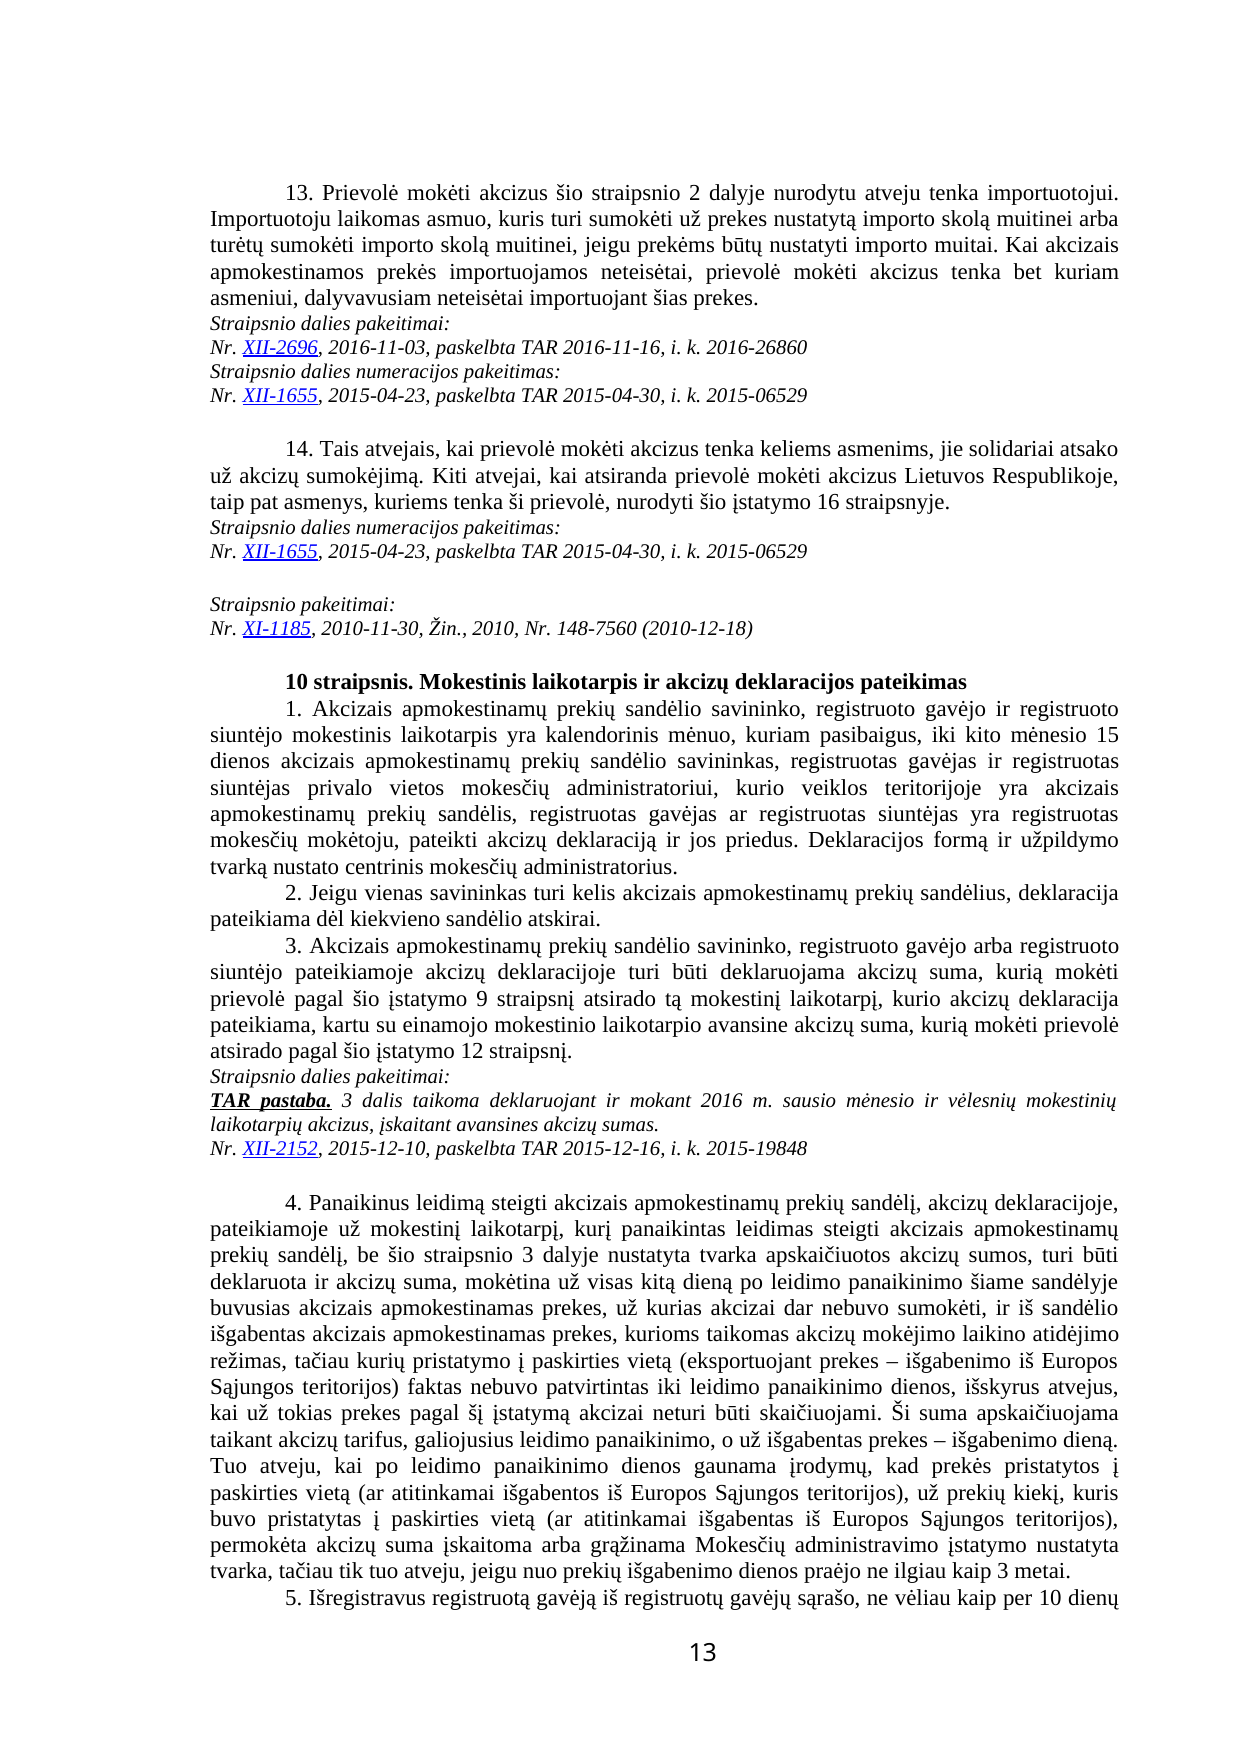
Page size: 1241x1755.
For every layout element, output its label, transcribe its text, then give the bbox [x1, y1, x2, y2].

text 3. Akcizais apmokestinamų prekių sandėlio savininko, registruoto gavėjo arba registruoto siuntėjo pateikiamoje akcizų deklaracijoje turi būti deklaruojama akcizų suma, kurią mokėti prievolė pagal šio įstatymo 9 straipsnį atsirado tą mokestinį laikotarpį, kurio akcizų deklaracija pateikiama, kartu su einamojo mokestinio laikotarpio avansine akcizų suma, kurią mokėti prievolė atsirado pagal šio įstatymo 12 straipsnį. [210, 932, 1120, 1064]
text Nr. XII-1655, 2015-04-23, paskelbta TAR 2015-04-30, i. k. 2015-06529 [210, 383, 1120, 407]
text 4. Panaikinus leidimą steigti akcizais apmokestinamų prekių sandėlį, akcizų deklaracijoje, pateikiamoje už mokestinį laikotarpį, kurį panaikintas leidimas steigti akcizais apmokestinamų prekių sandėlį, be šio straipsnio 3 dalyje nustatyta tvarka apskaičiuotos akcizų sumos, turi būti deklaruota ir akcizų suma, mokėtina už visas kitą dieną po leidimo panaikinimo šiame sandėlyje buvusias akcizais apmokestinamas prekes, už kurias akcizai dar nebuvo sumokėti, ir iš sandėlio išgabentas akcizais apmokestinamas prekes, kurioms taikomas akcizų mokėjimo laikino atidėjimo režimas, tačiau kurių pristatymo į paskirties vietą (eksportuojant prekes – išgabenimo iš Europos Sąjungos teritorijos) faktas nebuvo patvirtintas iki leidimo panaikinimo dienos, išskyrus atvejus, kai už tokias prekes pagal šį įstatymą akcizai neturi būti skaičiuojami. Ši suma apskaičiuojama taikant akcizų tarifus, galiojusius leidimo panaikinimo, o už išgabentas prekes – išgabenimo dieną. Tuo atveju, kai po leidimo panaikinimo dienos gaunama įrodymų, kad prekės pristatytos į paskirties vietą (ar atitinkamai išgabentos iš Europos Sąjungos teritorijos), už prekių kiekį, kuris buvo pristatytas į paskirties vietą (ar atitinkamai išgabentas iš Europos Sąjungos teritorijos), permokėta akcizų suma įskaitoma arba grąžinama Mokesčių administravimo įstatymo nustatyta tvarka, tačiau tik tuo atveju, jeigu nuo prekių išgabenimo dienos praėjo ne ilgiau kaip 3 metai. [210, 1189, 1120, 1584]
text Straipsnio pakeitimai: [210, 591, 1120, 616]
text 5. Išregistravus registruotą gavėją iš registruotų gavėjų sąrašo, ne vėliau kaip per 10 dienų [210, 1584, 1120, 1610]
text Straipsnio dalies pakeitimai: [210, 311, 1120, 334]
text 1. Akcizais apmokestinamų prekių sandėlio savininko, registruoto gavėjo ir registruoto siuntėjo mokestinis laikotarpis yra kalendorinis mėnuo, kuriam pasibaigus, iki kito mėnesio 15 dienos akcizais apmokestinamų prekių sandėlio savininkas, registruotas gavėjas ir registruotas siuntėjas privalo vietos mokesčių administratoriui, kurio veiklos teritorijoje yra akcizais apmokestinamų prekių sandėlis, registruotas gavėjas ar registruotas siuntėjas yra registruotas mokesčių mokėtoju, pateikti akcizų deklaraciją ir jos priedus. Deklaracijos formą ir užpildymo tvarką nustato centrinis mokesčių administratorius. [210, 695, 1120, 879]
text TAR pastaba. 3 dalis taikoma deklaruojant ir mokant 2016 m. sausio mėnesio ir vėlesnių mokestinių laikotarpių akcizus, įskaitant avansines akcizų sumas. [210, 1088, 1120, 1136]
text 10 straipsnis. Mokestinis laikotarpis ir akcizų deklaracijos pateikimas [210, 668, 1120, 695]
text Nr. XII-1655, 2015-04-23, paskelbta TAR 2015-04-30, i. k. 2015-06529 [210, 539, 1120, 563]
text Nr. XI-1185, 2010-11-30, Žin., 2010, Nr. 148-7560 (2010-12-18) [210, 616, 1120, 639]
text Nr. XII-2696, 2016-11-03, paskelbta TAR 2016-11-16, i. k. 2016-26860 [210, 334, 1120, 359]
text Straipsnio dalies numeracijos pakeitimas: [210, 359, 1120, 383]
text 2. Jeigu vienas savininkas turi kelis akcizais apmokestinamų prekių sandėlius, deklaracija pateikiama dėl kiekvieno sandėlio atskirai. [210, 879, 1120, 932]
text Straipsnio dalies pakeitimai: [210, 1064, 1120, 1088]
text 13. Prievolė mokėti akcizus šio straipsnio 2 dalyje nurodytu atveju tenka importuotojui. Importuotoju laikomas asmuo, kuris turi sumokėti už prekes nustatytą importo skolą muitinei arba turėtų sumokėti importo skolą muitinei, jeigu prekėms būtų nustatyti importo muitai. Kai akcizais apmokestinamos prekės importuojamos neteisėtai, prievolė mokėti akcizus tenka bet kuriam asmeniui, dalyvavusiam neteisėtai importuojant šias prekes. [210, 179, 1120, 311]
text 14. Tais atvejais, kai prievolė mokėti akcizus tenka keliems asmenims, jie solidariai atsako už akcizų sumokėjimą. Kiti atvejai, kai atsiranda prievolė mokėti akcizus Lietuvos Respublikoje, taip pat asmenys, kuriems tenka ši prievolė, nurodyti šio įstatymo 16 straipsnyje. [210, 436, 1120, 514]
text Nr. XII-2152, 2015-12-10, paskelbta TAR 2015-12-16, i. k. 2015-19848 [210, 1136, 1120, 1160]
text Straipsnio dalies numeracijos pakeitimas: [210, 514, 1120, 539]
